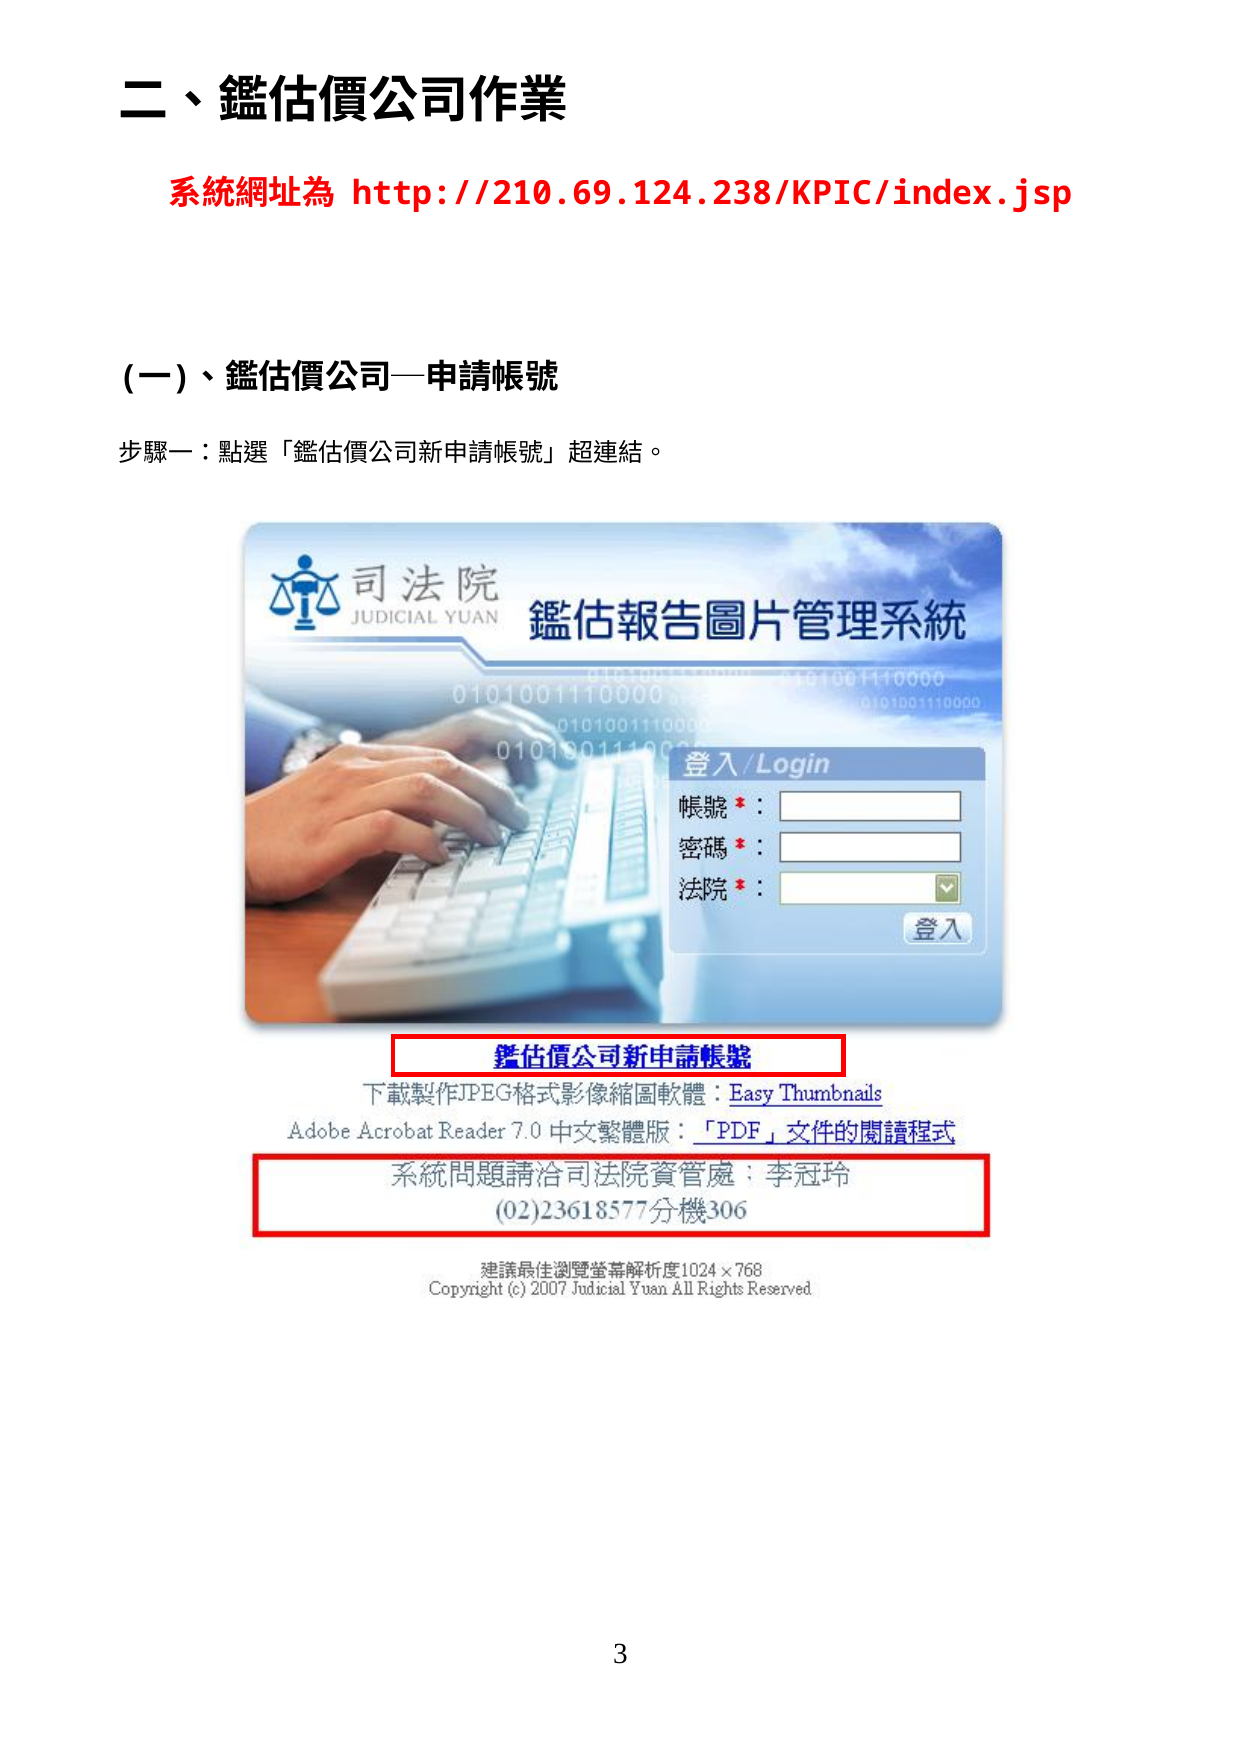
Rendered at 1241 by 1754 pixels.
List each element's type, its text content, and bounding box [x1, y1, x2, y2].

text (一)、鑑估價公司─申請帳號 [118, 350, 1122, 399]
text 系統網址為 http://210.69.124.238/KPIC/index.jsp [118, 166, 1122, 214]
text 二、鑑估價公司作業 [118, 59, 1122, 131]
text 步驟一：點選「鑑估價公司新申請帳號」超連結。 [118, 433, 1122, 469]
